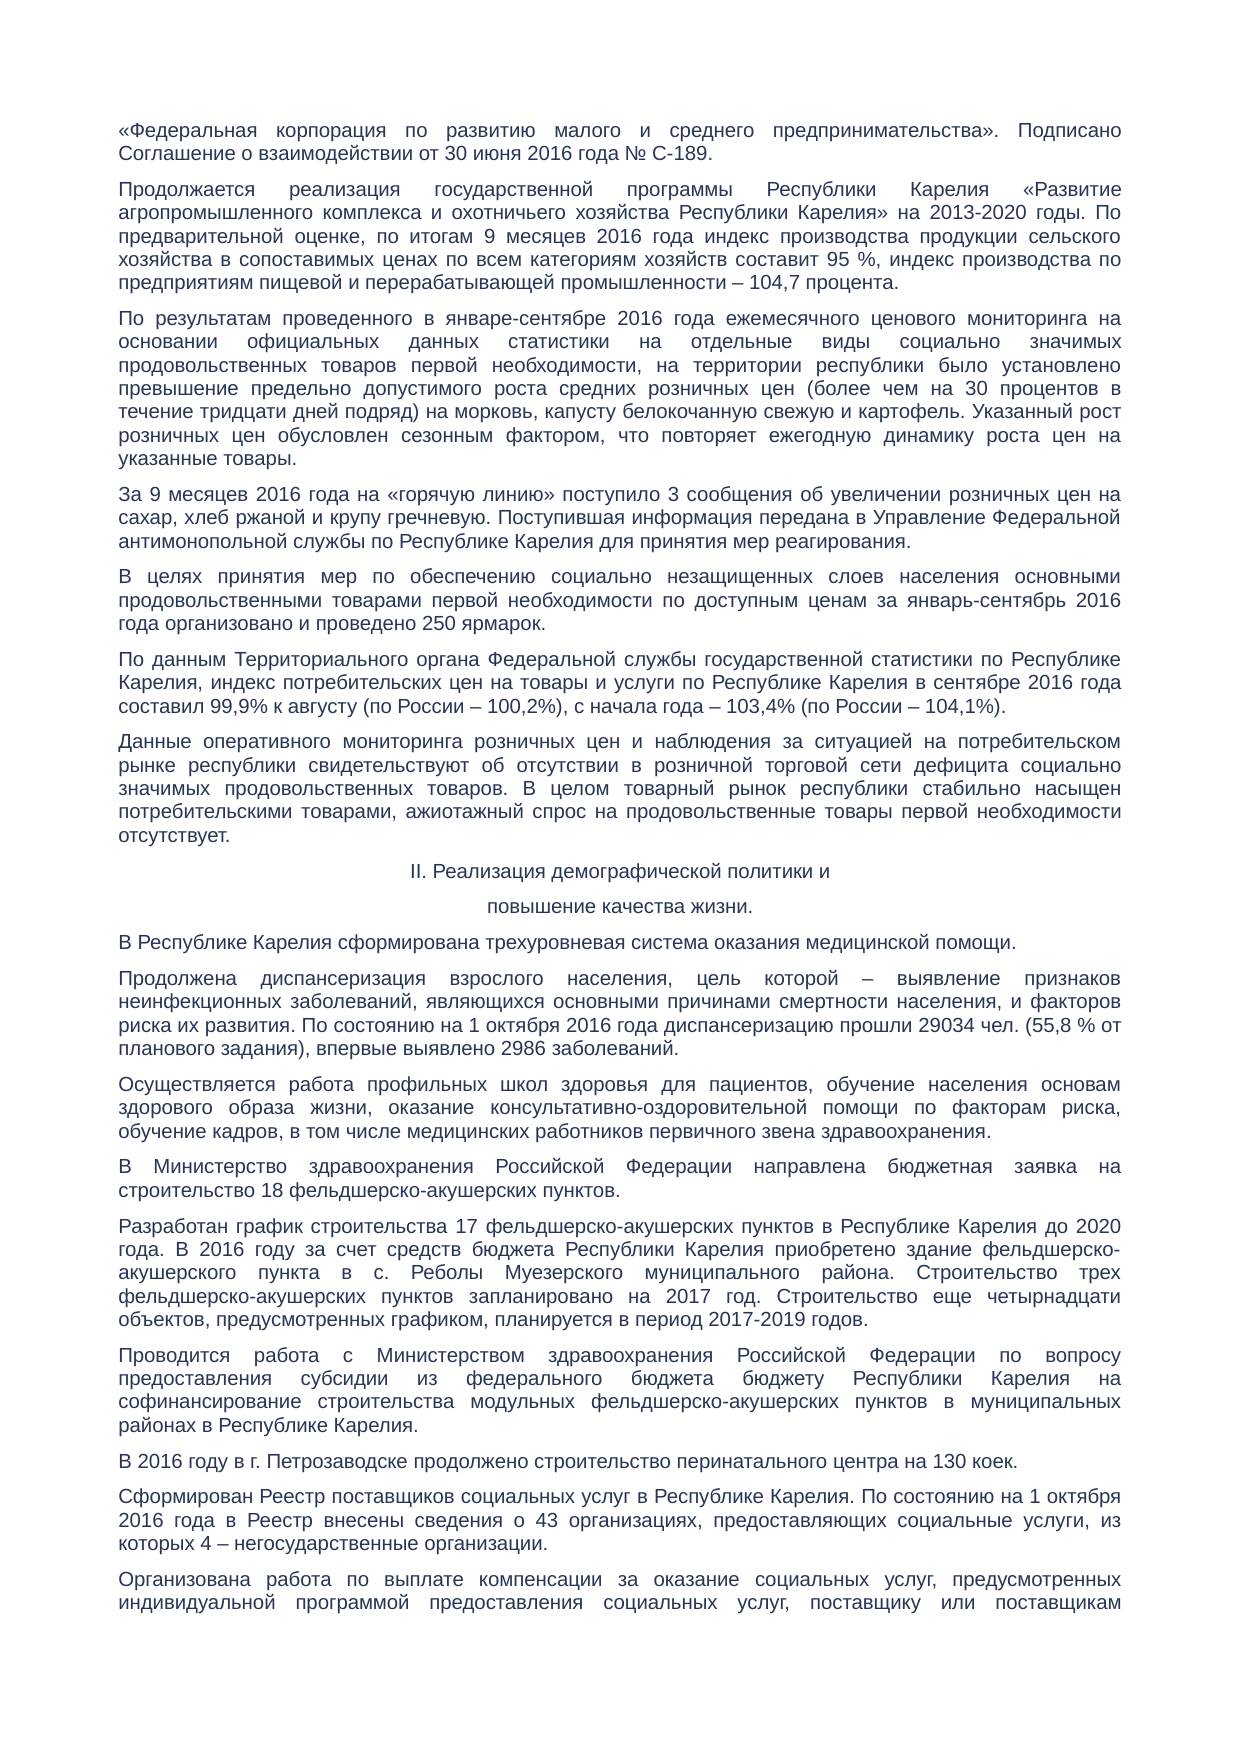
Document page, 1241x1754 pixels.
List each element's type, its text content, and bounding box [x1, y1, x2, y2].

text «Федеральная корпорация по развитию малого и среднего предпринимательства». Подписано Соглашение о взаимодействии от 30 июня 2016 года № С-189. [118, 118, 1122, 165]
text Разработан график строительства 17 фельдшерско-акушерских пунктов в Республике Карелия до 2020 года. В 2016 году за счет средств бюджета Республики Карелия приобретено здание фельдшерско-акушерского пункта в с. Реболы Муезерского муниципального района. Строительство трех фельдшерско-акушерских пунктов запланировано на 2017 год. Строительство еще четырнадцати объектов, предусмотренных графиком, планируется в период 2017-2019 годов. [118, 1214, 1122, 1331]
text повышение качества жизни. [118, 895, 1122, 918]
text За 9 месяцев 2016 года на «горячую линию» поступило 3 сообщения об увеличении розничных цен на сахар, хлеб ржаной и крупу гречневую. Поступившая информация передана в Управление Федеральной антимонопольной службы по Республике Карелия для принятия мер реагирования. [118, 482, 1122, 552]
text В Республике Карелия сформирована трехуровневая система оказания медицинской помощи. [118, 931, 1122, 954]
text По результатам проведенного в январе-сентябре 2016 года ежемесячного ценового мониторинга на основании официальных данных статистики на отдельные виды социально значимых продовольственных товаров первой необходимости, на территории республики было установлено превышение предельно допустимого роста средних розничных цен (более чем на 30 процентов в течение тридцати дней подряд) на морковь, капусту белокочанную свежую и картофель. Указанный рост розничных цен обусловлен сезонным фактором, что повторяет ежегодную динамику роста цен на указанные товары. [118, 306, 1122, 470]
text Продолжена диспансеризация взрослого населения, цель которой – выявление признаков неинфекционных заболеваний, являющихся основными причинами смертности населения, и факторов риска их развития. По состоянию на 1 октября 2016 года диспансеризацию прошли 29034 чел. (55,8 % от планового задания), впервые выявлено 2986 заболеваний. [118, 966, 1122, 1060]
text Проводится работа с Министерством здравоохранения Российской Федерации по вопросу предоставления субсидии из федерального бюджета бюджету Республики Карелия на софинансирование строительства модульных фельдшерско-акушерских пунктов в муниципальных районах в Республике Карелия. [118, 1343, 1122, 1436]
text Осуществляется работа профильных школ здоровья для пациентов, обучение населения основам здорового образа жизни, оказание консультативно-оздоровительной помощи по факторам риска, обучение кадров, в том числе медицинских работников первичного звена здравоохранения. [118, 1072, 1122, 1142]
text По данным Территориального органа Федеральной службы государственной статистики по Республике Карелия, индекс потребительских цен на товары и услуги по Республике Карелия в сентябре 2016 года составил 99,9% к августу (по России – 100,2%), с начала года – 103,4% (по России – 104,1%). [118, 647, 1122, 717]
text Организована работа по выплате компенсации за оказание социальных услуг, предусмотренных индивидуальной программой предоставления социальных услуг, поставщику или поставщикам [118, 1567, 1122, 1614]
text В 2016 году в г. Петрозаводске продолжено строительство перинатального центра на 130 коек. [118, 1449, 1122, 1472]
text Сформирован Реестр поставщиков социальных услуг в Республике Карелия. По состоянию на 1 октября 2016 года в Реестр внесены сведения о 43 организациях, предоставляющих социальные услуги, из которых 4 – негосударственные организации. [118, 1485, 1122, 1555]
text В Министерство здравоохранения Российской Федерации направлена бюджетная заявка на строительство 18 фельдшерско-акушерских пунктов. [118, 1155, 1122, 1201]
text Продолжается реализация государственной программы Республики Карелия «Развитие агропромышленного комплекса и охотничьего хозяйства Республики Карелия» на 2013-2020 годы. По предварительной оценке, по итогам 9 месяцев 2016 года индекс производства продукции сельского хозяйства в сопоставимых ценах по всем категориям хозяйств составит 95 %, индекс производства по предприятиям пищевой и перерабатывающей промышленности – 104,7 процента. [118, 177, 1122, 294]
text В целях принятия мер по обеспечению социально незащищенных слоев населения основными продовольственными товарами первой необходимости по доступным ценам за январь-сентябрь 2016 года организовано и проведено 250 ярмарок. [118, 565, 1122, 635]
text Данные оперативного мониторинга розничных цен и наблюдения за ситуацией на потребительском рынке республики свидетельствуют об отсутствии в розничной торговой сети дефицита социально значимых продовольственных товаров. В целом товарный рынок республики стабильно насыщен потребительскими товарами, ажиотажный спрос на продовольственные товары первой необходимости отсутствует. [118, 730, 1122, 846]
text II. Реализация демографической политики и [118, 859, 1122, 882]
